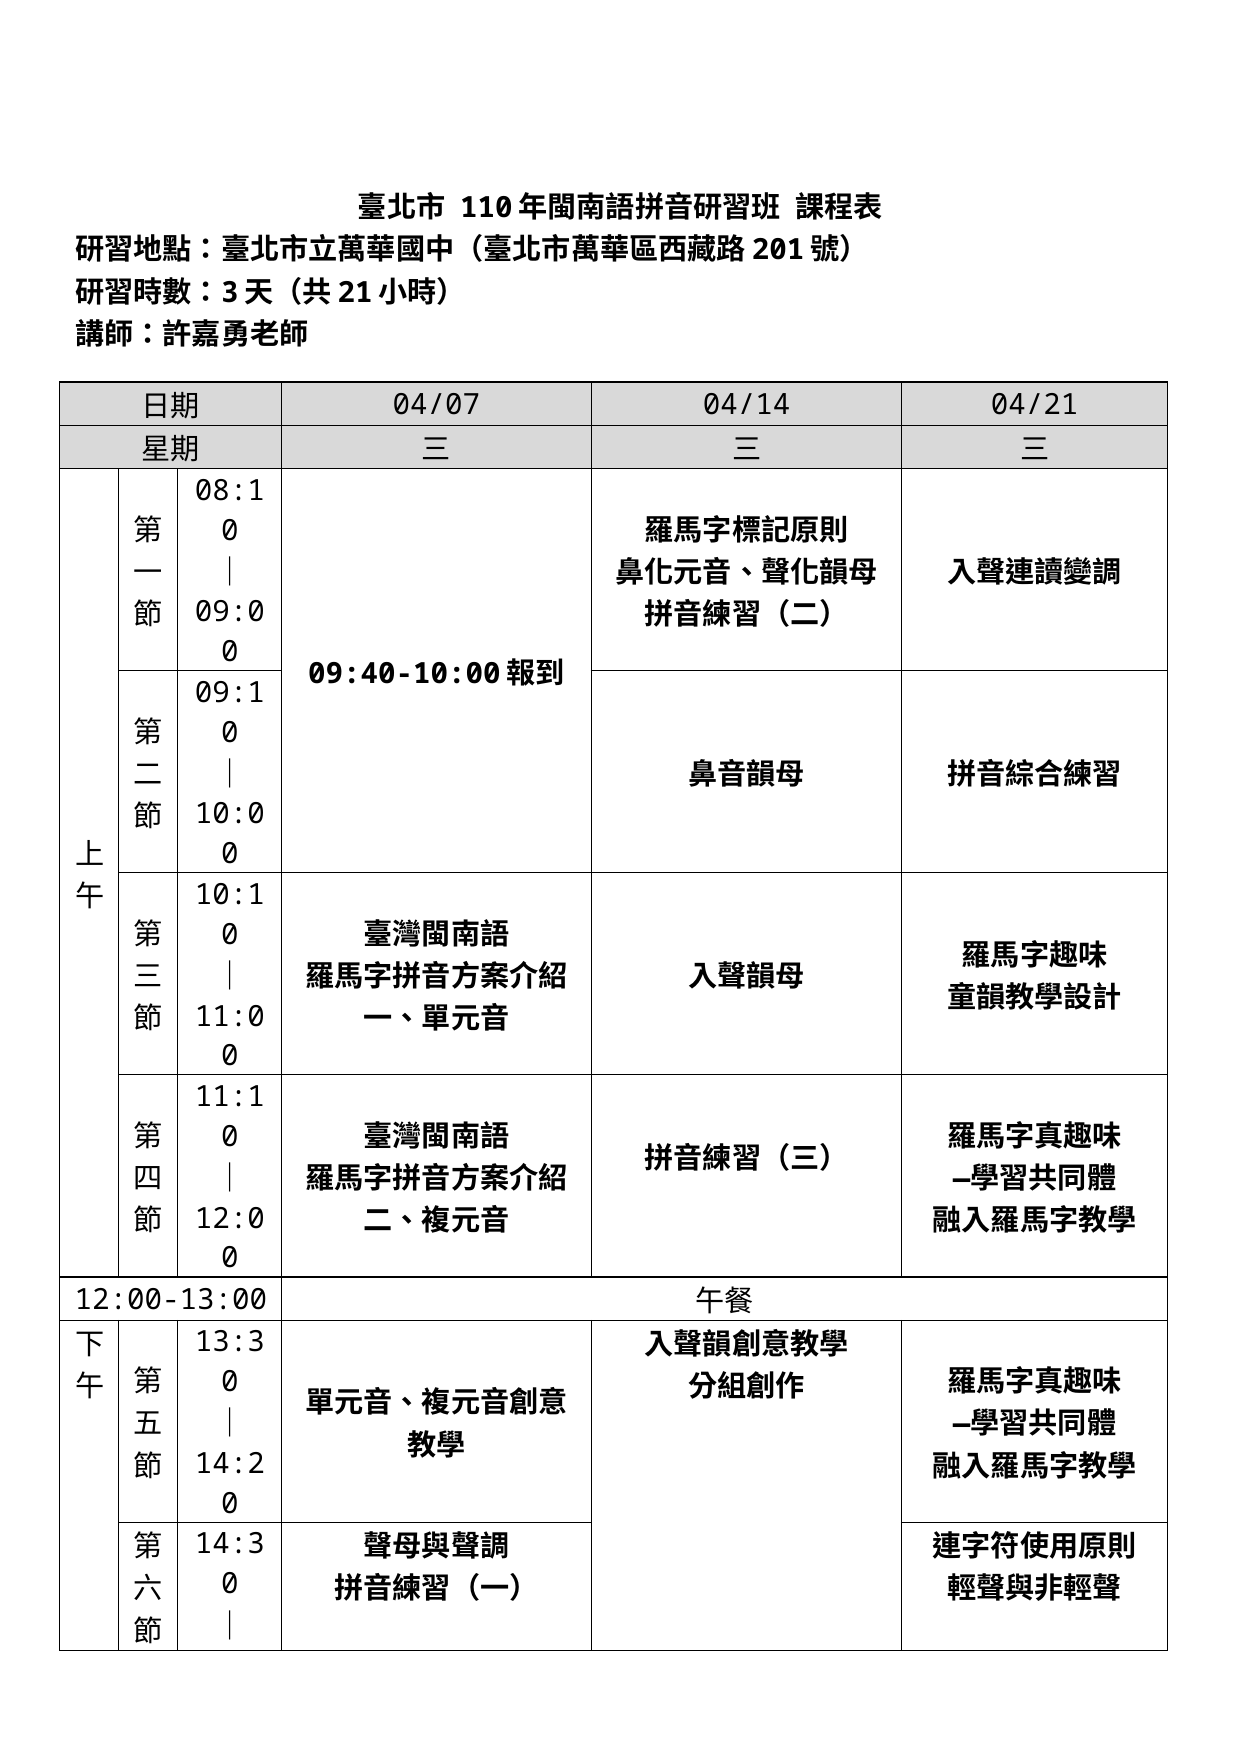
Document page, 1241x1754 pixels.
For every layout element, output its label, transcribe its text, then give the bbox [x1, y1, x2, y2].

table_cell 羅馬字標記原則 鼻化元音、聲化韻母拼音練習（二） [592, 469, 901, 670]
table_cell 三 [282, 426, 591, 468]
table_cell 第六節 [119, 1523, 177, 1650]
table_cell 羅馬字真趣味 —學習共同體 融入羅馬字教學 [902, 1075, 1167, 1276]
table_cell 三 [592, 426, 901, 468]
table_cell 13:30 ｜ 14:20 [178, 1321, 281, 1522]
table_cell 單元音、複元音創意教學 [282, 1321, 591, 1522]
table_cell 上午 [60, 469, 118, 1276]
table_cell 羅馬字趣味 童韻教學設計 [902, 873, 1167, 1074]
table_header 日期 [60, 383, 281, 425]
table_cell 09:40-10:00報到 [282, 469, 591, 872]
table_cell 12:00-13:00 [60, 1278, 281, 1320]
table_cell 入聲韻創意教學 分組創作 [592, 1321, 901, 1650]
table_cell 羅馬字真趣味 —學習共同體 融入羅馬字教學 [902, 1321, 1167, 1522]
table_cell 14:30 ｜ [178, 1523, 281, 1650]
table_cell 第五節 [119, 1321, 177, 1522]
table_cell 拼音綜合練習 [902, 671, 1167, 872]
table_header 04/07 [282, 383, 591, 425]
table_cell 入聲韻母 [592, 873, 901, 1074]
text 研習時數：3天（共21小時） [75, 268, 1165, 311]
table_cell 09:10 ｜ 10:00 [178, 671, 281, 872]
text 臺北市 110年閩南語拼音研習班 課程表 [75, 163, 1165, 226]
table_cell 星期 [60, 426, 281, 468]
table_header 04/14 [592, 383, 901, 425]
text 研習地點：臺北市立萬華國中（臺北市萬華區西藏路201號） [75, 226, 1165, 268]
table_cell 三 [902, 426, 1167, 468]
table_cell 聲母與聲調 拼音練習（一） [282, 1523, 591, 1650]
table_cell 拼音練習（三） [592, 1075, 901, 1276]
table_cell 臺灣閩南語 羅馬字拼音方案介紹 二、複元音 [282, 1075, 591, 1276]
table_cell 連字符使用原則 輕聲與非輕聲 [902, 1523, 1167, 1650]
table_cell 第一節 [119, 469, 177, 670]
table_cell 08:10 ｜ 09:00 [178, 469, 281, 670]
table_cell 鼻音韻母 [592, 671, 901, 872]
table_cell 第二節 [119, 671, 177, 872]
table_cell 10:10 ｜ 11:00 [178, 873, 281, 1074]
table_cell 第四節 [119, 1075, 177, 1276]
table_cell 入聲連讀變調 [902, 469, 1167, 670]
table_header 04/21 [902, 383, 1167, 425]
table_cell 下午 [60, 1321, 118, 1650]
table_cell 臺灣閩南語 羅馬字拼音方案介紹 一、單元音 [282, 873, 591, 1074]
table_cell 午餐 [282, 1278, 1167, 1320]
table_cell 第三節 [119, 873, 177, 1074]
text 講師：許嘉勇老師 [75, 311, 1165, 353]
table_cell 11:10 ｜ 12:00 [178, 1075, 281, 1276]
